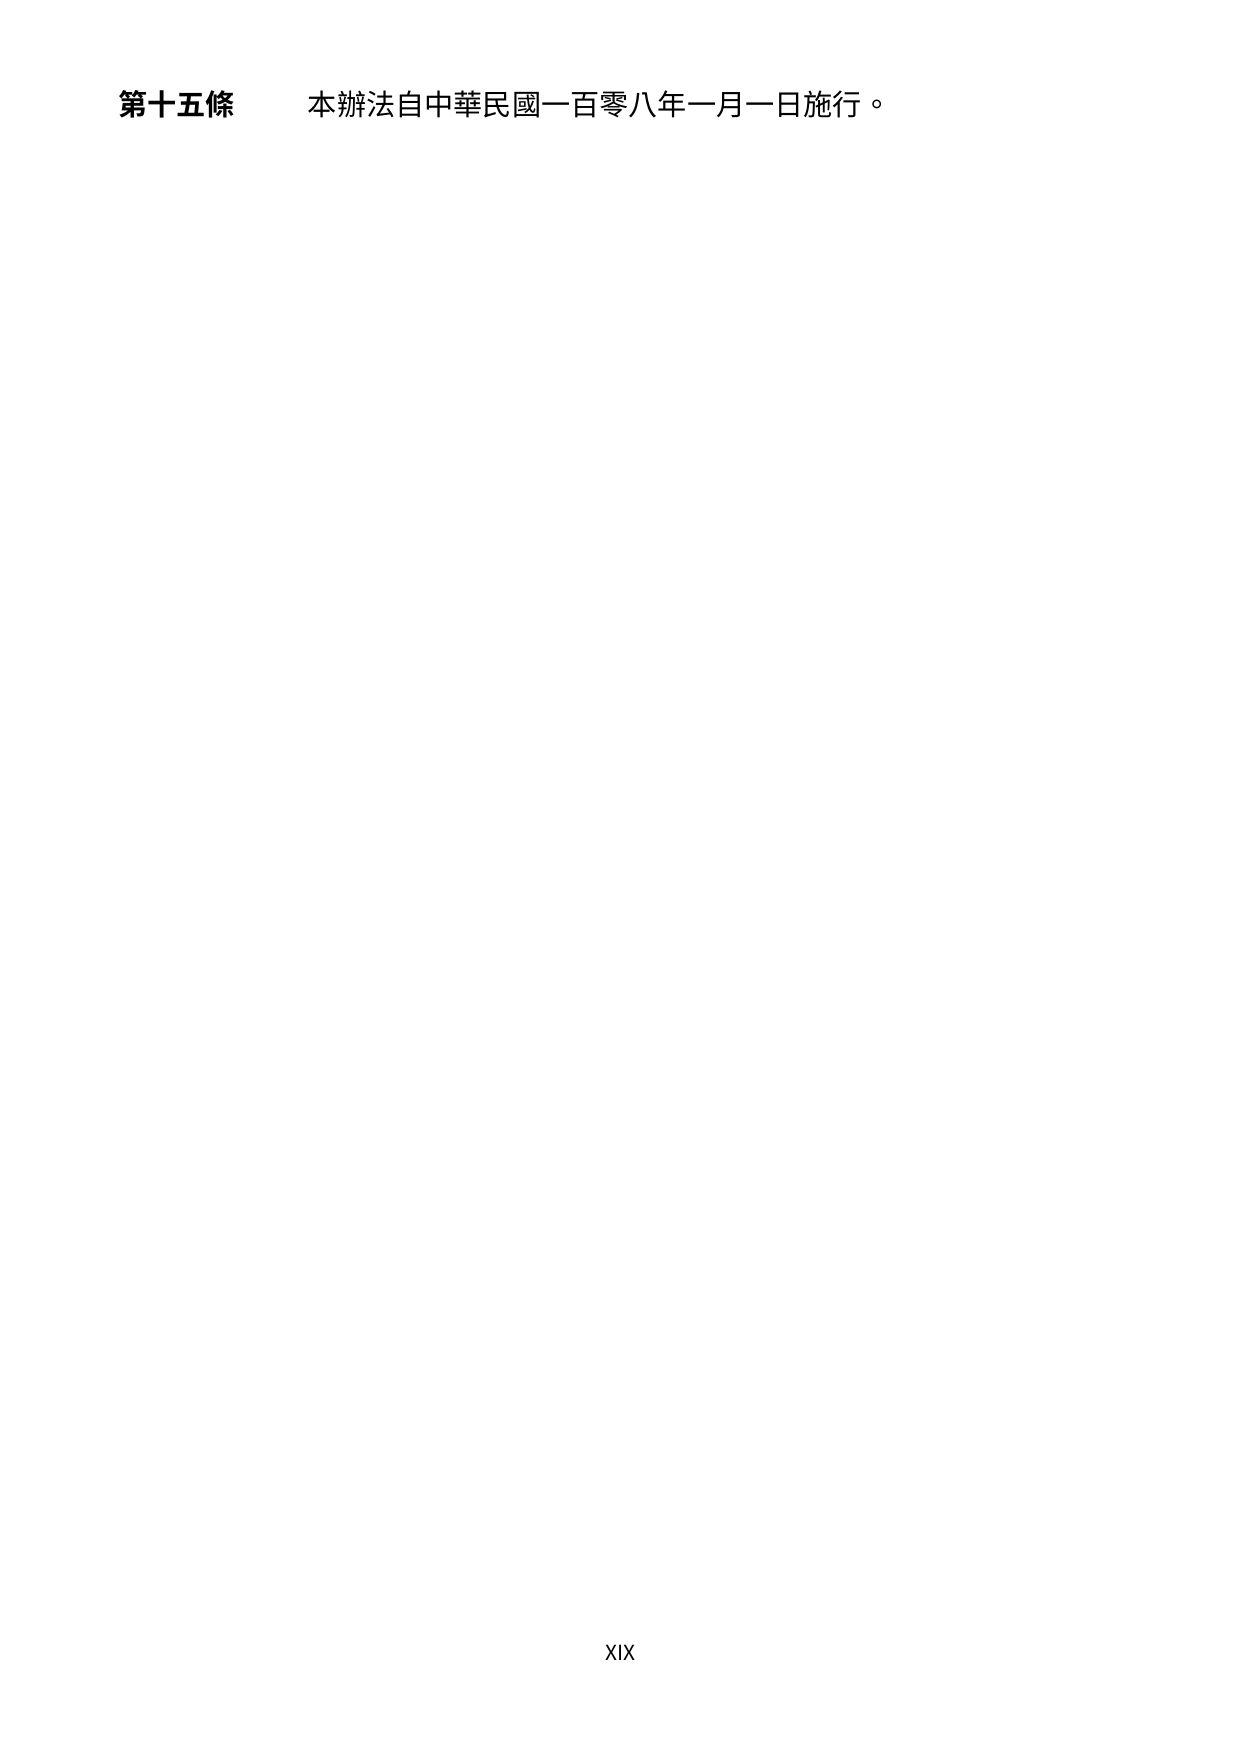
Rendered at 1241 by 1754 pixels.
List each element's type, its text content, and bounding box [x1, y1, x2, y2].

table_cell 第十五條 [118, 75, 295, 131]
table_cell 本辦法自中華民國一百零八年一月一日施行。 [295, 75, 1122, 131]
